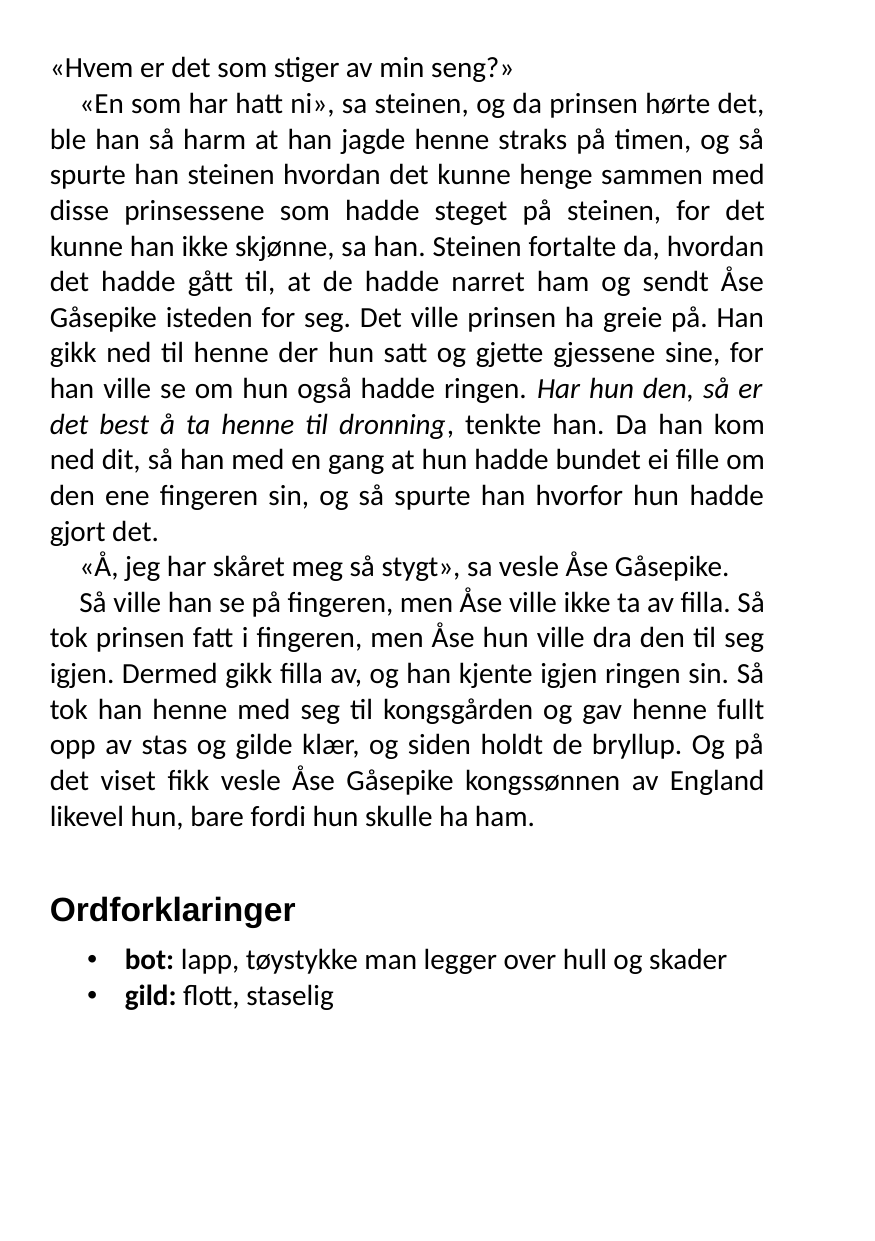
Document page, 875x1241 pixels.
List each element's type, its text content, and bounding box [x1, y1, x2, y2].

text «Å, jeg har skåret meg så stygt», sa vesle Åse Gåsepike. [49, 548, 765, 584]
text «Hvem er det som stiger av min seng?» [49, 49, 765, 85]
text Så ville han se på fingeren, men Åse ville ikke ta av filla. Så tok prinsen fatt i fingeren, men Åse hun ville dra den til seg igjen. Dermed gikk filla av, og han kjente igjen ringen sin. Så tok han henne med seg til kongsgården og gav henne fullt opp av stas og gilde klær, og siden holdt de bryllup. Og på det viset fikk vesle Åse Gåsepike kongssønnen av England likevel hun, bare fordi hun skulle ha ham. [49, 584, 765, 833]
list bot: lapp, tøystykke man legger over hull og skader [87, 941, 765, 977]
text «En som har hatt ni», sa steinen, og da prinsen hørte det, ble han så harm at han jagde henne straks på timen, og så spurte han steinen hvordan det kunne henge sammen med disse prinsessene som hadde steget på steinen, for det kunne han ikke skjønne, sa han. Steinen fortalte da, hvordan det hadde gått til, at de hadde narret ham og sendt Åse Gåsepike isteden for seg. Det ville prinsen ha greie på. Han gikk ned til henne der hun satt og gjette gjessene sine, for han ville se om hun også hadde ringen. Har hun den, så er det best å ta henne til dronning, tenkte han. Da han kom ned dit, så han med en gang at hun hadde bundet ei fille om den ene fingeren sin, og så spurte han hvorfor hun hadde gjort det. [49, 85, 765, 548]
subtitle Ordforklaringer [49, 890, 765, 928]
list gild: flott, staselig [87, 977, 765, 1012]
